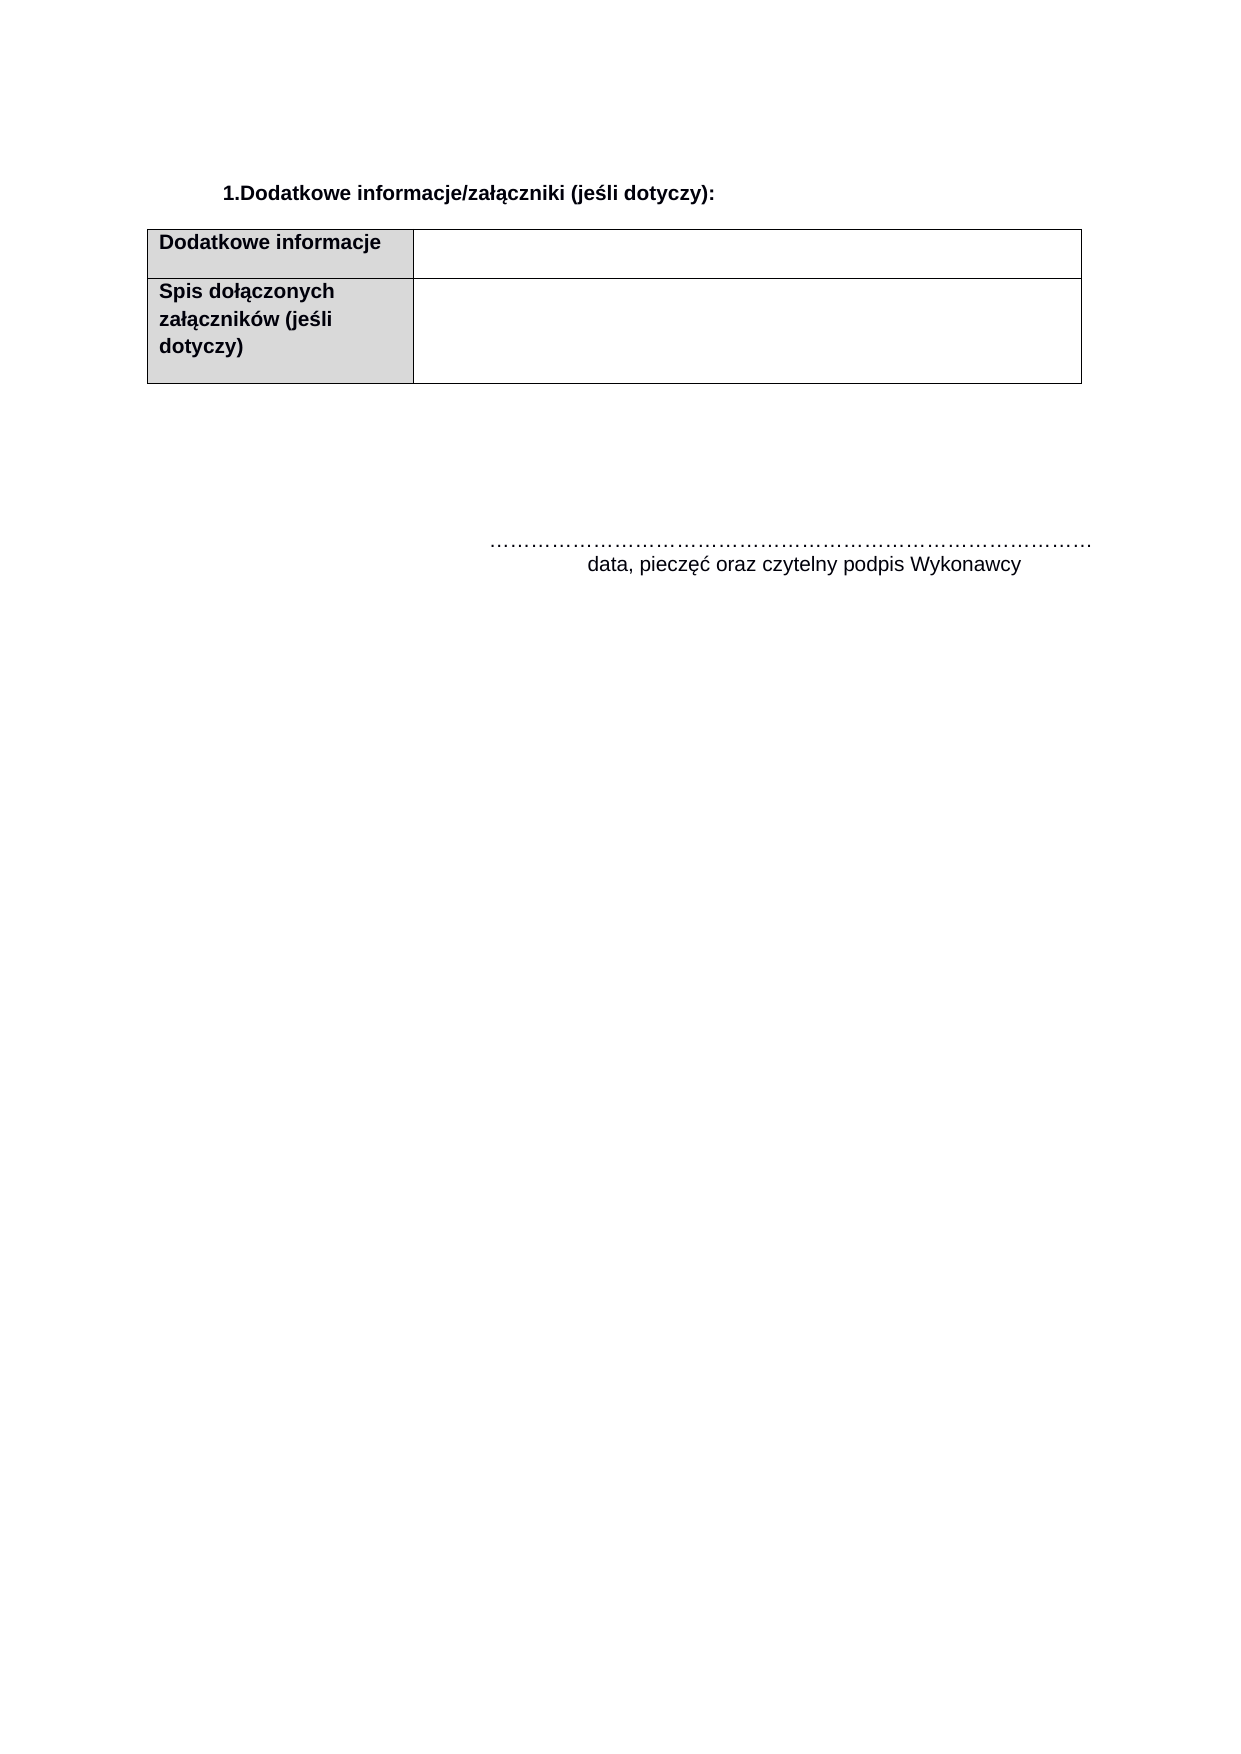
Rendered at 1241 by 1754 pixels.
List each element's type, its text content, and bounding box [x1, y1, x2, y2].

table_header Dodatkowe informacje [148, 230, 413, 278]
table_cell [414, 279, 1081, 383]
list Dodatkowe informacje/załączniki (jeśli dotyczy): [223, 181, 1093, 204]
list …………………………………………………………………………… [148, 527, 1093, 551]
table_cell Spis dołączonych załączników (jeśli dotyczy) [148, 279, 413, 383]
table_header [414, 230, 1081, 278]
list data, pieczęć oraz czytelny podpis Wykonawcy [443, 551, 1093, 575]
